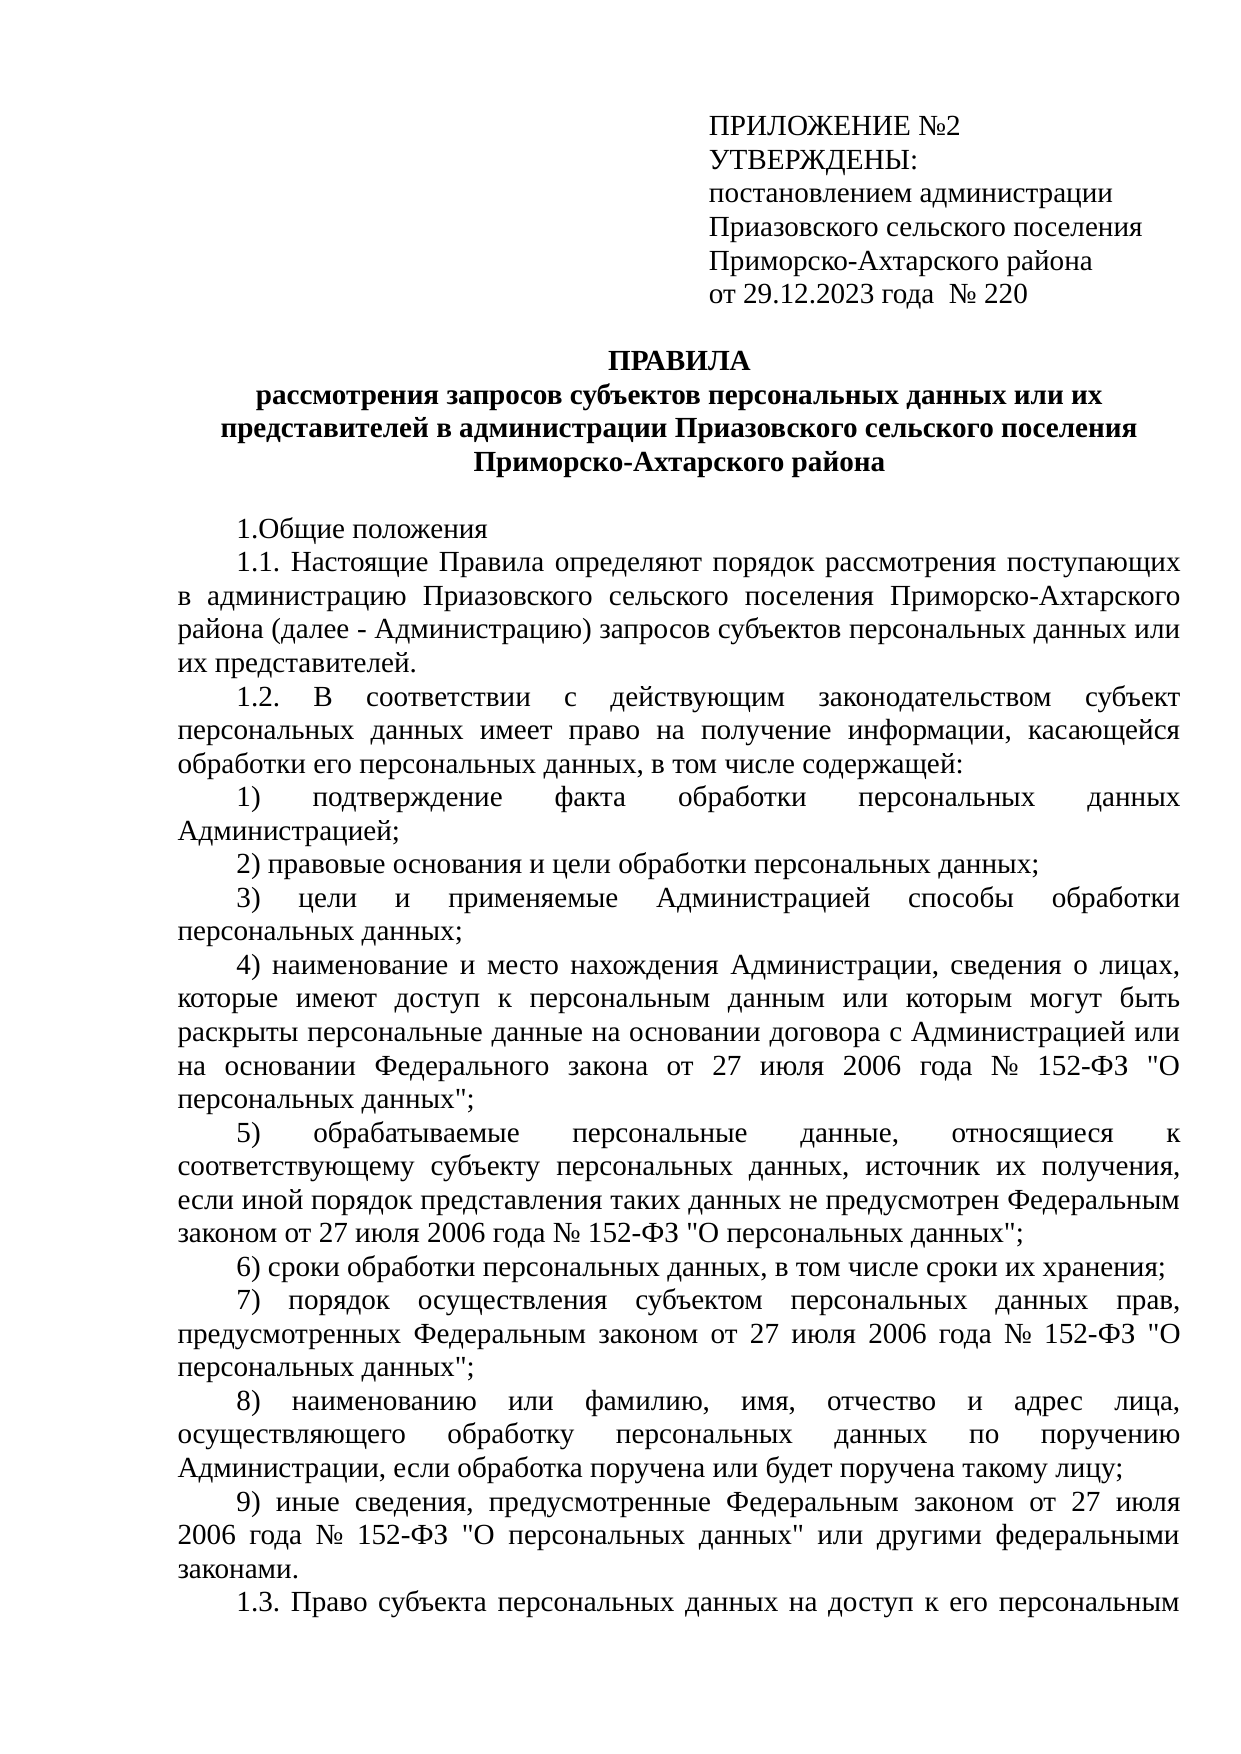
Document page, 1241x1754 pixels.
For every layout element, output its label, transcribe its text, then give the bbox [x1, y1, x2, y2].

text 7) порядок осуществления субъектом персональных данных прав, предусмотренных Федеральным законом от 27 июля 2006 года № 152-ФЗ "О персональных данных"; [177, 1282, 1181, 1383]
text 1) подтверждение факта обработки персональных данных Администрацией; [177, 779, 1181, 846]
text 1.3. Право субъекта персональных данных на доступ к его персональным [177, 1584, 1181, 1618]
text 1.Общие положения [177, 511, 1181, 544]
text 1.1. Настоящие Правила определяют порядок рассмотрения поступающих в администрацию Приазовского сельского поселения Приморско-Ахтарского района (далее - Администрацию) запросов субъектов персональных данных или их представителей. [177, 544, 1181, 679]
text ПРИЛОЖЕНИЕ №2 [177, 108, 1181, 142]
text 2) правовые основания и цели обработки персональных данных; [177, 846, 1181, 880]
text 5) обрабатываемые персональные данные, относящиеся к соответствующему субъекту персональных данных, источник их получения, если иной порядок представления таких данных не предусмотрен Федеральным законом от 27 июля 2006 года № 152-ФЗ "О персональных данных"; [177, 1115, 1181, 1249]
text УТВЕРЖДЕНЫ: [177, 142, 1181, 176]
text 6) сроки обработки персональных данных, в том числе сроки их хранения; [177, 1249, 1181, 1282]
text 1.2. В соответствии с действующим законодательством субъект персональных данных имеет право на получение информации, касающейся обработки его персональных данных, в том числе содержащей: [177, 679, 1181, 779]
text ПРАВИЛА [177, 343, 1181, 377]
text 4) наименование и место нахождения Администрации, сведения о лицах, которые имеют доступ к персональным данным или которым могут быть раскрыты персональные данные на основании договора с Администрацией или на основании Федерального закона от 27 июля 2006 года № 152-ФЗ "О персональных данных"; [177, 947, 1181, 1115]
text 8) наименованию или фамилию, имя, отчество и адрес лица, осуществляющего обработку персональных данных по поручению Администрации, если обработка поручена или будет поручена такому лицу; [177, 1383, 1181, 1484]
text от 29.12.2023 года № 220 [177, 276, 1181, 310]
text постановлением администрации [177, 176, 1181, 209]
text 3) цели и применяемые Администрацией способы обработки персональных данных; [177, 880, 1181, 947]
text Приморско-Ахтарского района [177, 243, 1181, 276]
text 9) иные сведения, предусмотренные Федеральным законом от 27 июля 2006 года № 152-ФЗ "О персональных данных" или другими федеральными законами. [177, 1484, 1181, 1584]
text Приазовского сельского поселения [177, 209, 1181, 243]
text рассмотрения запросов субъектов персональных данных или их представителей в администрации Приазовского сельского поселения Приморско-Ахтарского района [177, 377, 1181, 477]
